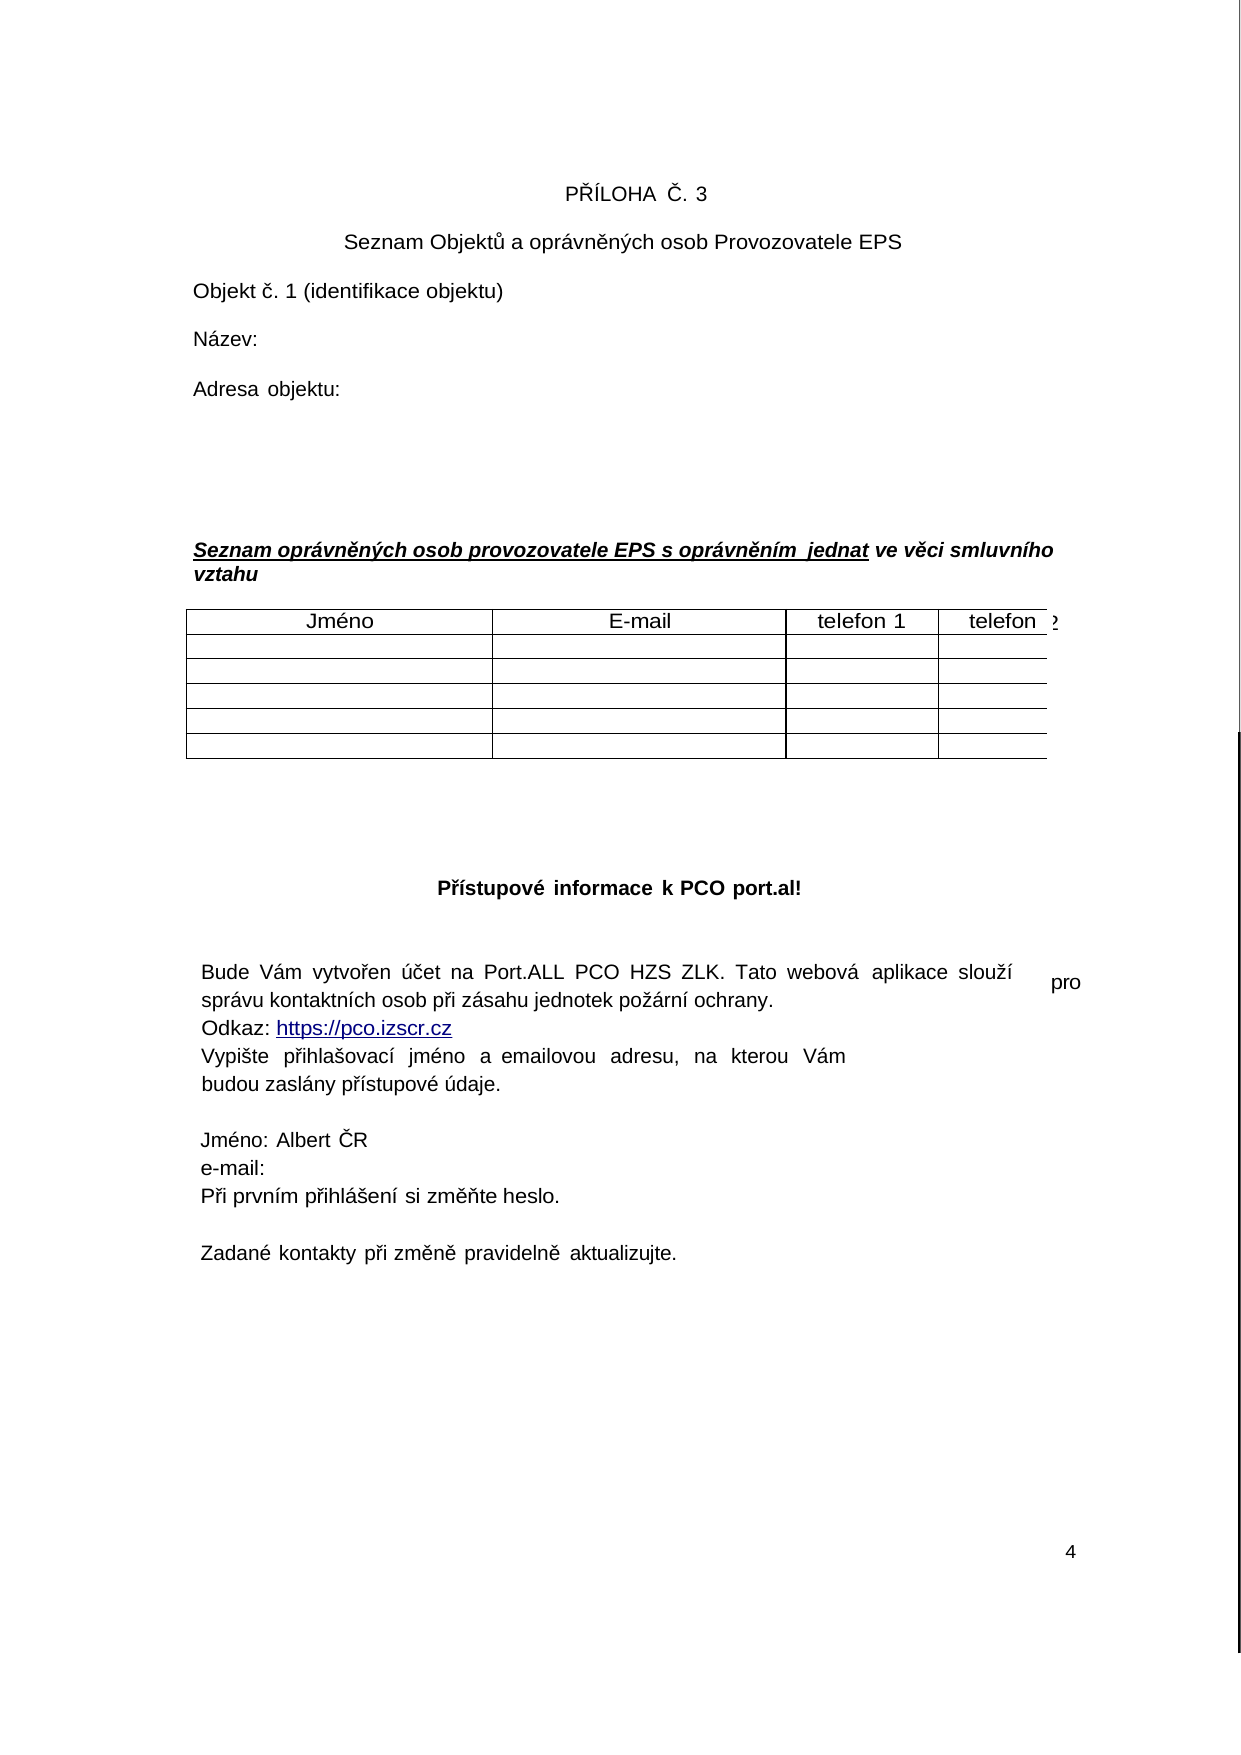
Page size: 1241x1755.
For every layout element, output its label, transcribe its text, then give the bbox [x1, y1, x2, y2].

table_cell [939, 659, 1047, 683]
table_cell [939, 734, 1047, 758]
table_cell [787, 684, 938, 708]
text Zadané kontakty při změně pravidelně aktualizujte. [200, 1241, 1038, 1265]
table_cell [187, 709, 492, 733]
table_cell [493, 635, 785, 658]
text Název: [193, 328, 1123, 351]
text Seznam Objektů a oprávněných osob Provozovatele EPS Objekt č. 1 (identifikace objektu) [193, 229, 964, 303]
table_cell [187, 635, 492, 658]
table_header E-mail [493, 610, 785, 634]
table_header Jméno [187, 610, 492, 634]
text PŘÍLOHA Č. 3 [182, 181, 1091, 205]
subtitle Přístupové informace k PCO port.al! [148, 876, 1091, 900]
table_cell [187, 659, 492, 683]
table_cell [787, 709, 938, 733]
table_cell [493, 684, 785, 708]
table_cell [493, 659, 785, 683]
table_cell [939, 709, 1047, 733]
table_cell [187, 734, 492, 758]
text 2 [148, 609, 1060, 765]
text Při prvním přihlášení si změňte heslo. [200, 1184, 1038, 1208]
table_cell [187, 684, 492, 708]
table_cell [787, 734, 938, 758]
text e-mail: [200, 1156, 1038, 1180]
table_cell [939, 635, 1047, 658]
table_cell [939, 684, 1047, 708]
table_cell [787, 659, 938, 683]
text Bude Vám vytvořen účet na Port.ALL PCO HZS ZLK. Tato webová aplikace slouží správu kontaktních osob při zásahu jednotek požární ochrany. [201, 960, 1038, 1012]
text Adresa objektu: [193, 377, 1123, 401]
table_cell [493, 734, 785, 758]
text Jméno: Albert ČR [200, 1128, 1038, 1152]
table_header telefon [939, 610, 1047, 634]
text Vypište přihlašovací jméno a emailovou adresu, na kterou Vám budou zaslány přístupové údaje. [201, 1044, 901, 1096]
table_cell [493, 709, 785, 733]
table_cell [787, 635, 938, 658]
table_header telefon 1 [787, 610, 938, 634]
subtitle Seznam oprávněných osob provozovatele EPS s oprávněním jednat ve věci smluvního vztahu [193, 538, 1086, 586]
text pro [1051, 970, 1123, 994]
text Odkaz: https://pco.izscr.cz [201, 1016, 1038, 1040]
